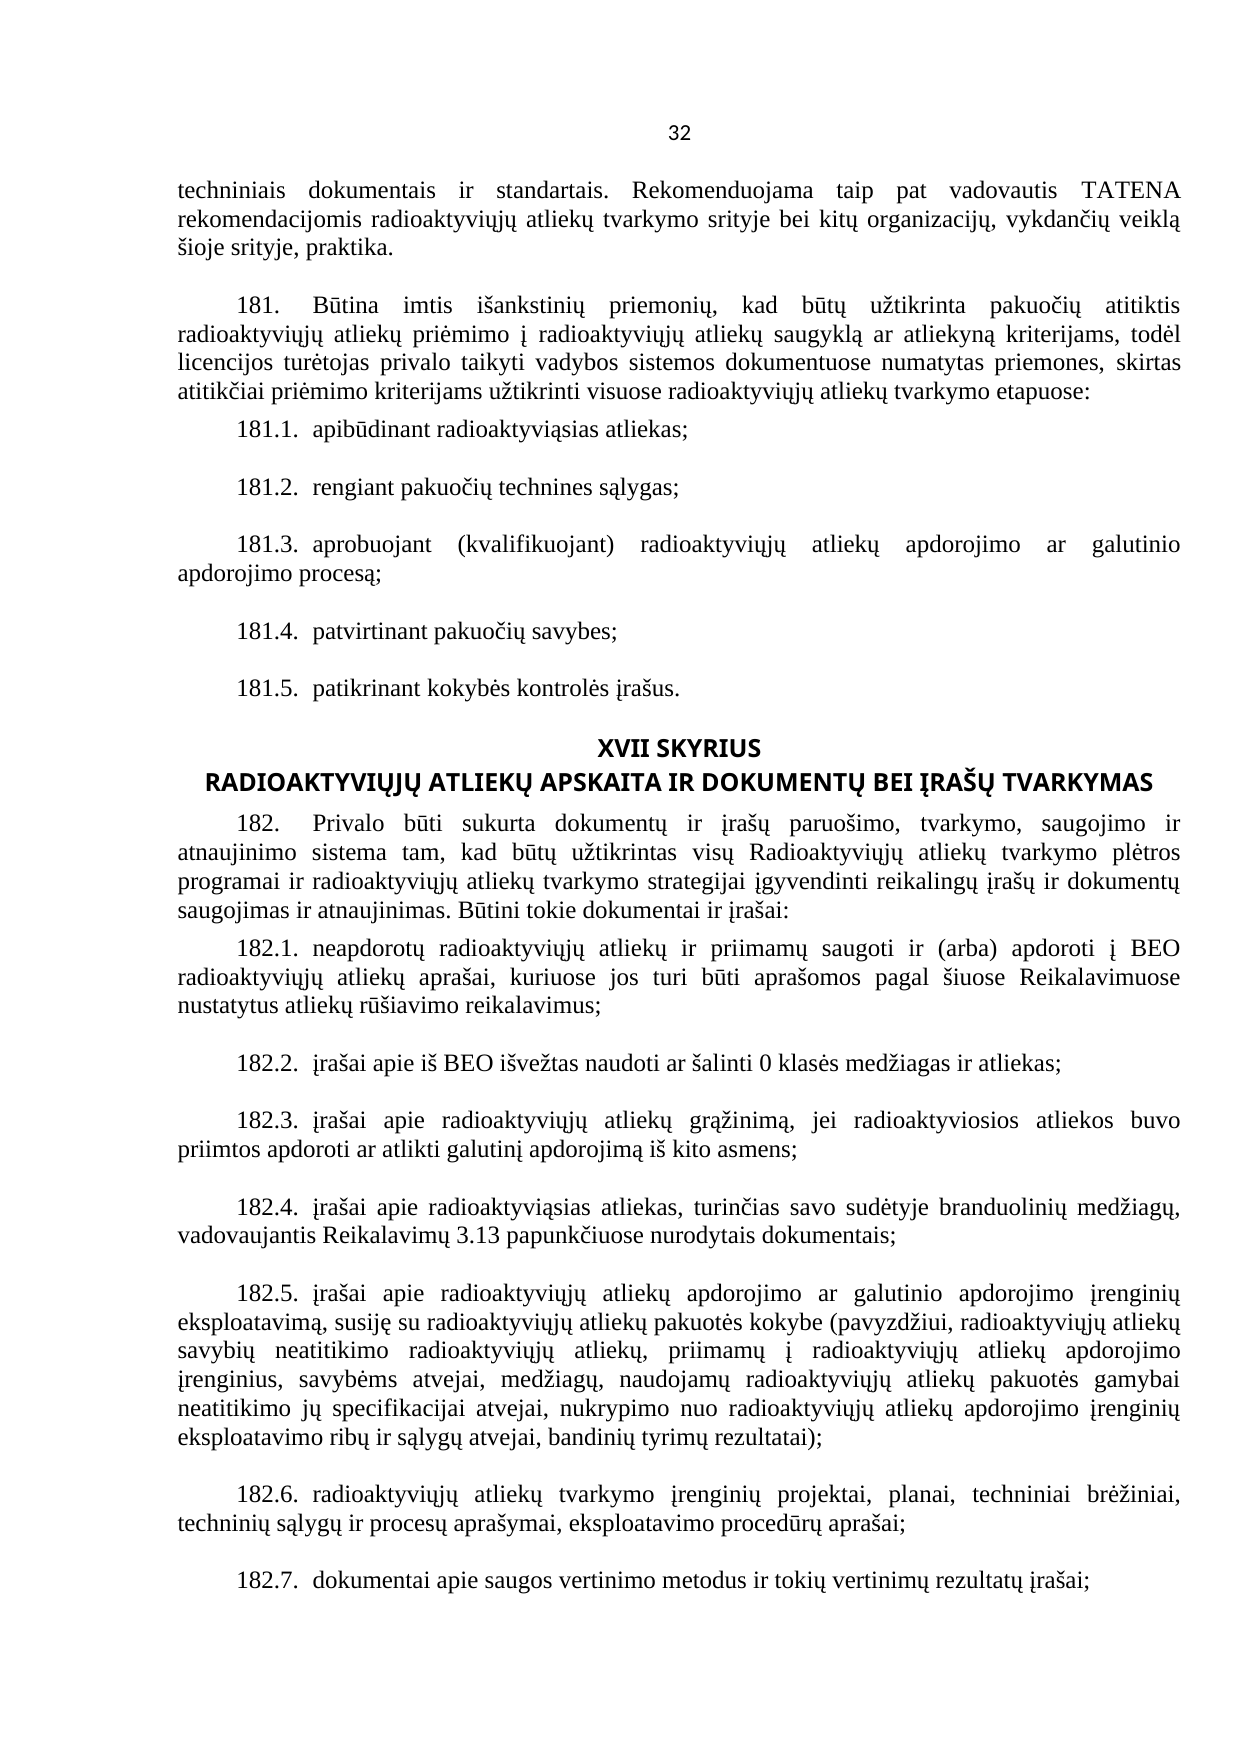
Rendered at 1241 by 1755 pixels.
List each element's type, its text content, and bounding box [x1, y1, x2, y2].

text 182.5. įrašai apie radioaktyviųjų atliekų apdorojimo ar galutinio apdorojimo įrenginių eksploatavimą, susiję su radioaktyviųjų atliekų pakuotės kokybe (pavyzdžiui, radioaktyviųjų atliekų savybių neatitikimo radioaktyviųjų atliekų, priimamų į radioaktyviųjų atliekų apdorojimo įrenginius, savybėms atvejai, medžiagų, naudojamų radioaktyviųjų atliekų pakuotės gamybai neatitikimo jų specifikacijai atvejai, nukrypimo nuo radioaktyviųjų atliekų apdorojimo įrenginių eksploatavimo ribų ir sąlygų atvejai, bandinių tyrimų rezultatai); [177, 1278, 1181, 1451]
text 181.4. patvirtinant pakuočių savybes; [177, 616, 1181, 644]
text techniniais dokumentais ir standartais. Rekomenduojama taip pat vadovautis TATENA rekomendacijomis radioaktyviųjų atliekų tvarkymo srityje bei kitų organizacijų, vykdančių veiklą šioje srityje, praktika. [177, 175, 1181, 261]
text 181.3. aprobuojant (kvalifikuojant) radioaktyviųjų atliekų apdorojimo ar galutinio apdorojimo procesą; [177, 529, 1181, 587]
text 182.7. dokumentai apie saugos vertinimo metodus ir tokių vertinimų rezultatų įrašai; [177, 1566, 1181, 1594]
text Radioaktyviųjų atliekų apskaita ir dokumentų bei įrašų TVARKYMAS [177, 765, 1181, 799]
text 181.1. apibūdinant radioaktyviąsias atliekas; [177, 414, 1181, 443]
text 182.3. įrašai apie radioaktyviųjų atliekų grąžinimą, jei radioaktyviosios atliekos buvo priimtos apdoroti ar atlikti galutinį apdorojimą iš kito asmens; [177, 1106, 1181, 1163]
text 182.1. neapdorotų radioaktyviųjų atliekų ir priimamų saugoti ir (arba) apdoroti į BEO radioaktyviųjų atliekų aprašai, kuriuose jos turi būti aprašomos pagal šiuose Reikalavimuose nustatytus atliekų rūšiavimo reikalavimus; [177, 933, 1181, 1019]
text 182. Privalo būti sukurta dokumentų ir įrašų paruošimo, tvarkymo, saugojimo ir atnaujinimo sistema tam, kad būtų užtikrintas visų Radioaktyviųjų atliekų tvarkymo plėtros programai ir radioaktyviųjų atliekų tvarkymo strategijai įgyvendinti reikalingų įrašų ir dokumentų saugojimas ir atnaujinimas. Būtini tokie dokumentai ir įrašai: [177, 808, 1181, 923]
text XVII SkyriuS [177, 731, 1181, 765]
text 181. Būtina imtis išankstinių priemonių, kad būtų užtikrinta pakuočių atitiktis radioaktyviųjų atliekų priėmimo į radioaktyviųjų atliekų saugyklą ar atliekyną kriterijams, todėl licencijos turėtojas privalo taikyti vadybos sistemos dokumentuose numatytas priemones, skirtas atitikčiai priėmimo kriterijams užtikrinti visuose radioaktyviųjų atliekų tvarkymo etapuose: [177, 290, 1181, 405]
text 182.4. įrašai apie radioaktyviąsias atliekas, turinčias savo sudėtyje branduolinių medžiagų, vadovaujantis Reikalavimų 3.13 papunkčiuose nurodytais dokumentais; [177, 1192, 1181, 1249]
text 182.2. įrašai apie iš BEO išvežtas naudoti ar šalinti 0 klasės medžiagas ir atliekas; [177, 1048, 1181, 1077]
text 182.6. radioaktyviųjų atliekų tvarkymo įrenginių projektai, planai, techniniai brėžiniai, techninių sąlygų ir procesų aprašymai, eksploatavimo procedūrų aprašai; [177, 1479, 1181, 1537]
text 181.5. patikrinant kokybės kontrolės įrašus. [177, 673, 1181, 702]
text 181.2. rengiant pakuočių technines sąlygas; [177, 472, 1181, 501]
